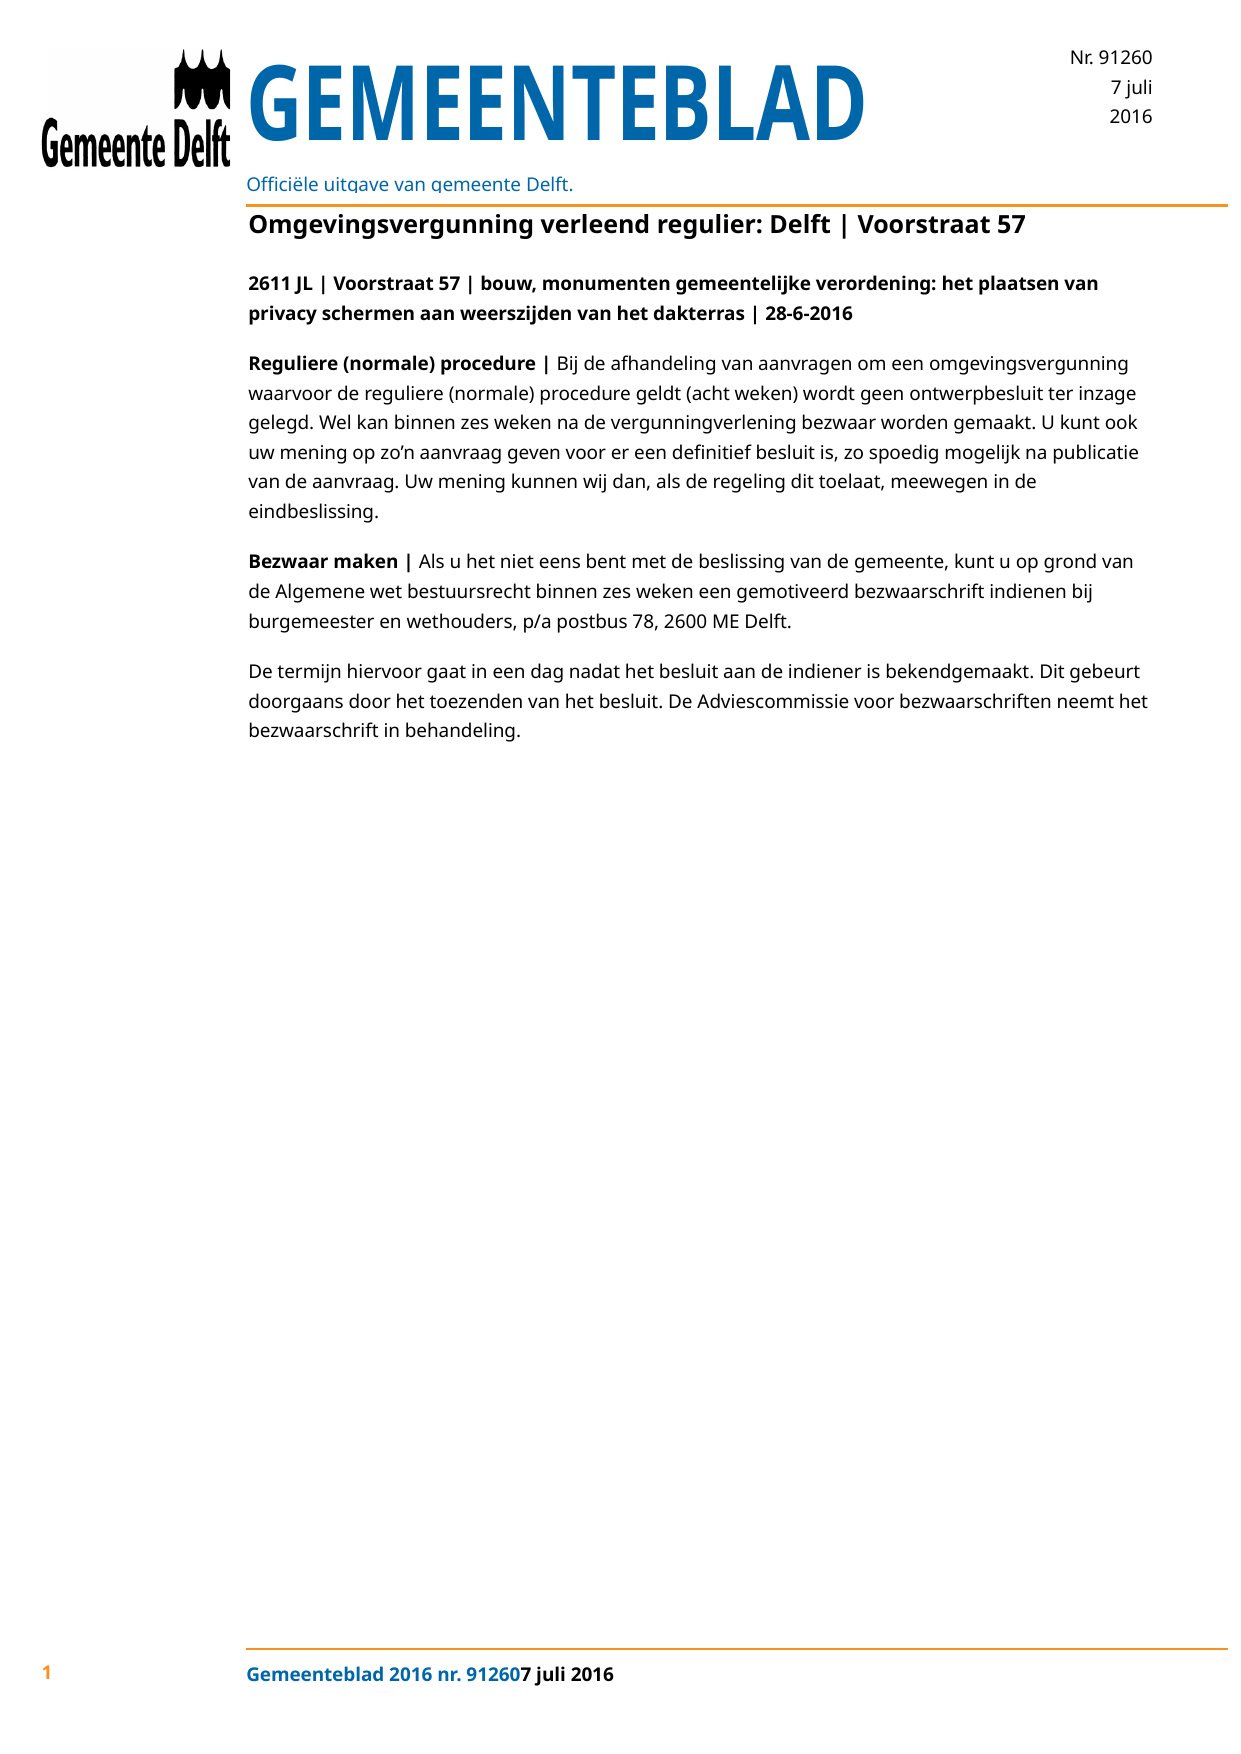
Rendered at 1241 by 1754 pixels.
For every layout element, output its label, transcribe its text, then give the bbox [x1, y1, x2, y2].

picture [41, 47, 231, 172]
text De termijn hiervoor gaat in een dag nadat het besluit aan de indiener is bekendgemaakt. Dit gebeurt doorgaans door het toezenden van het besluit. De Adviescommissie voor bezwaarschriften neemt het bezwaarschrift in behandeling. [248, 658, 1152, 743]
text Omgevingsvergunning verleend regulier: Delft | Voorstraat 57 [248, 207, 1152, 241]
text Bezwaar maken | Als u het niet eens bent met de beslissing van de gemeente, kunt u op grond van de Algemene wet bestuursrecht binnen zes weken een gemotiveerd bezwaarschrift indienen bij burgemeester en wethouders, p/a postbus 78, 2600 ME Delft. [248, 549, 1152, 633]
text 2611 JL | Voorstraat 57 | bouw, monumenten gemeentelijke verordening: het plaatsen van privacy schermen aan weerszijden van het dakterras | 28-6-2016 [248, 270, 1152, 326]
text Reguliere (normale) procedure | Bij de afhandeling van aanvragen om een omgevingsvergunning waarvoor de reguliere (normale) procedure geldt (acht weken) wordt geen ontwerpbesluit ter inzage gelegd. Wel kan binnen zes weken na de vergunningverlening bezwaar worden gemaakt. U kunt ook uw mening op zo’n aanvraag geven voor er een definitief besluit is, zo spoedig mogelijk na publicatie van de aanvraag. Uw mening kunnen wij dan, als de regeling dit toelaat, meewegen in de eindbeslissing. [248, 350, 1152, 524]
